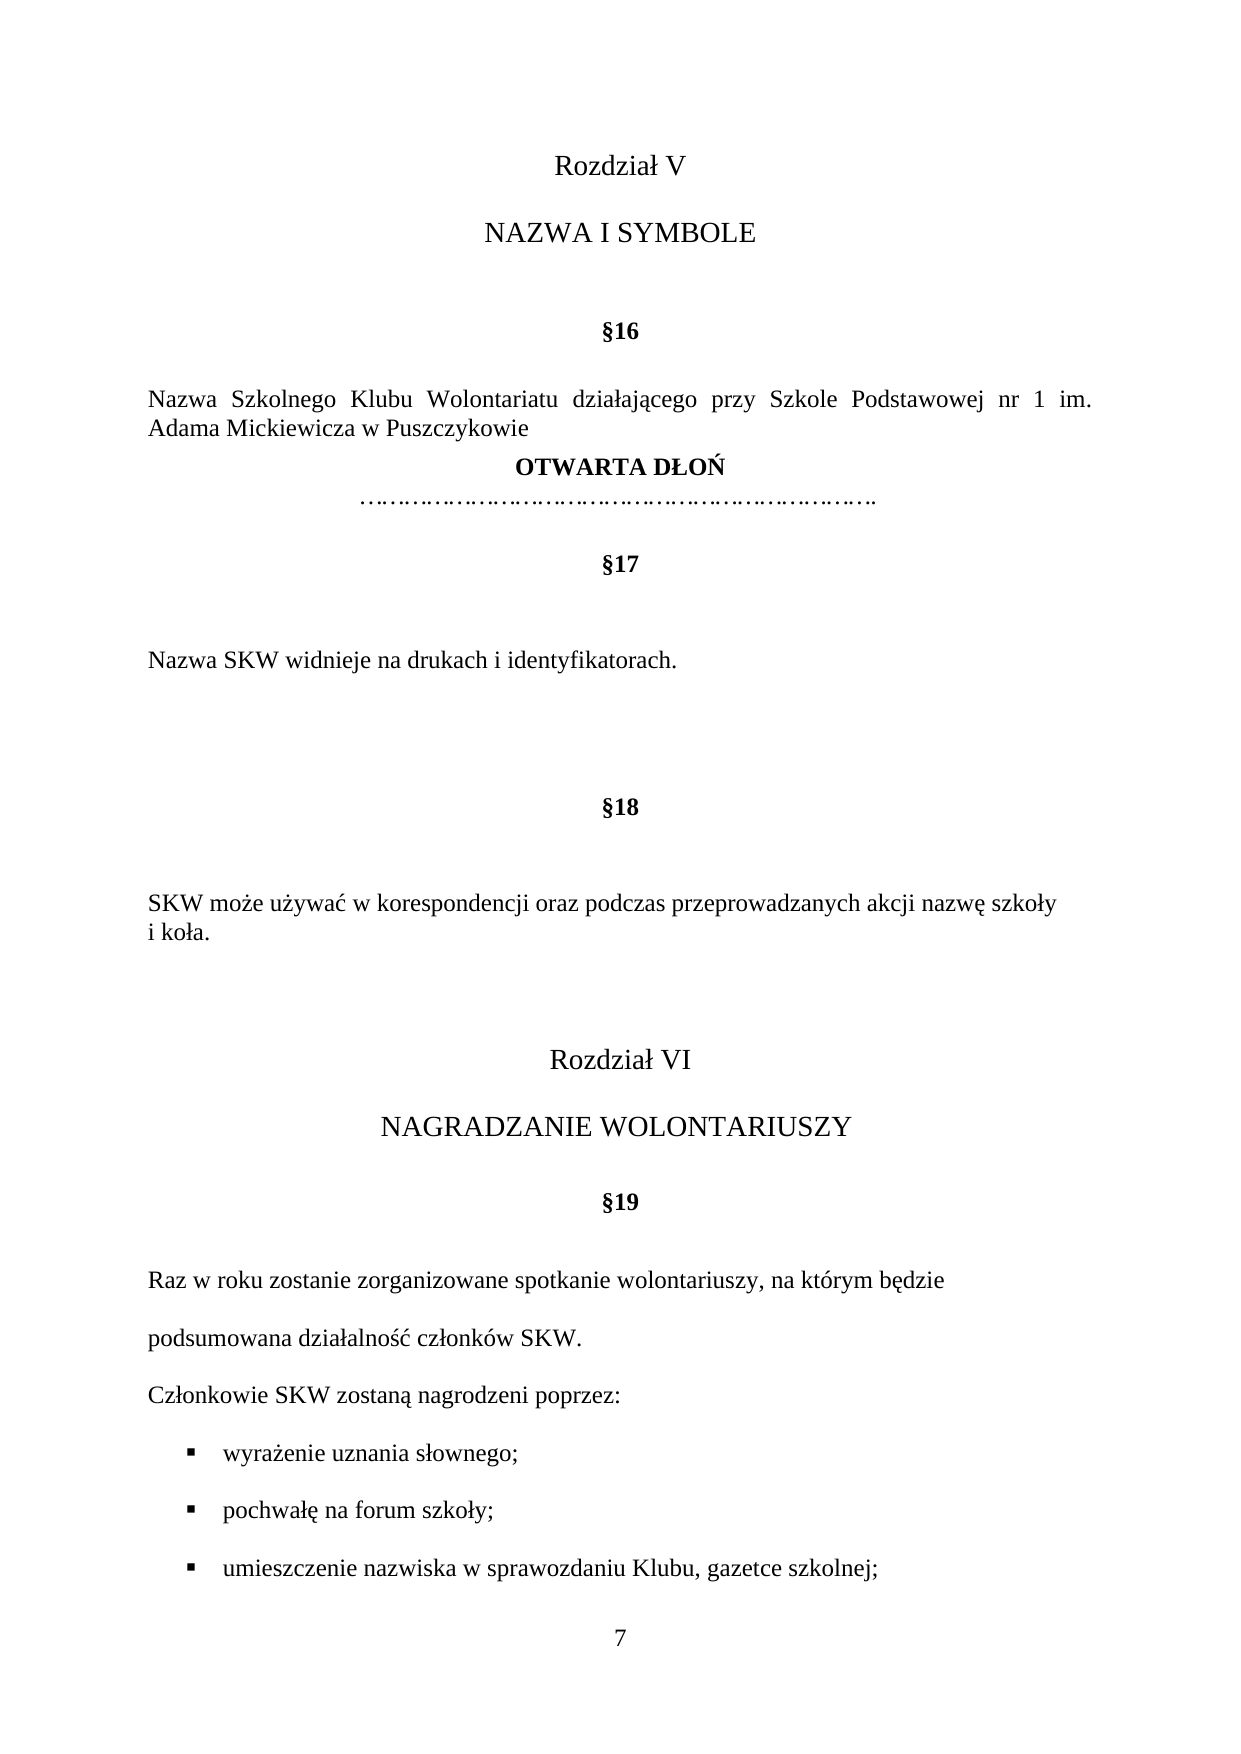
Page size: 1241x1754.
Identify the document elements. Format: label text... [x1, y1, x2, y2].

list umieszczenie nazwiska w sprawozdaniu Klubu, gazetce szkolnej; [185, 1553, 1093, 1582]
list pochwałę na forum szkoły; [185, 1495, 1093, 1524]
list Członkowie SKW zostaną nagrodzeni poprzez: [148, 1380, 1093, 1409]
text §17 [148, 520, 1093, 577]
text OTWARTA DŁOŃ ……………………………………………………………. [148, 452, 1093, 509]
list wyrażenie uznania słownego; [185, 1438, 1093, 1467]
text §19 [148, 1187, 1093, 1216]
text Rozdział V NAZWA I SYMBOLE [148, 148, 1093, 277]
text SKW może używać w korespondencji oraz podczas przeprowadzanych akcji nazwę szkoły i koła. [148, 831, 1093, 974]
text Nazwa SKW widnieje na drukach i identyfikatorach. [148, 588, 1093, 674]
text Raz w roku zostanie zorganizowane spotkanie wolontariuszy, na którym będzie podsumowana działalność członków SKW. [148, 1265, 1093, 1352]
text Rozdział VI NAGRADZANIE WOLONTARIUSZY [148, 1042, 1093, 1143]
text §16 [148, 287, 1093, 345]
text §18 [148, 763, 1093, 820]
text Nazwa Szkolnego Klubu Wolontariatu działającego przy Szkole Podstawowej nr 1 im. Adama Mickiewicza w Puszczykowie [148, 355, 1093, 442]
